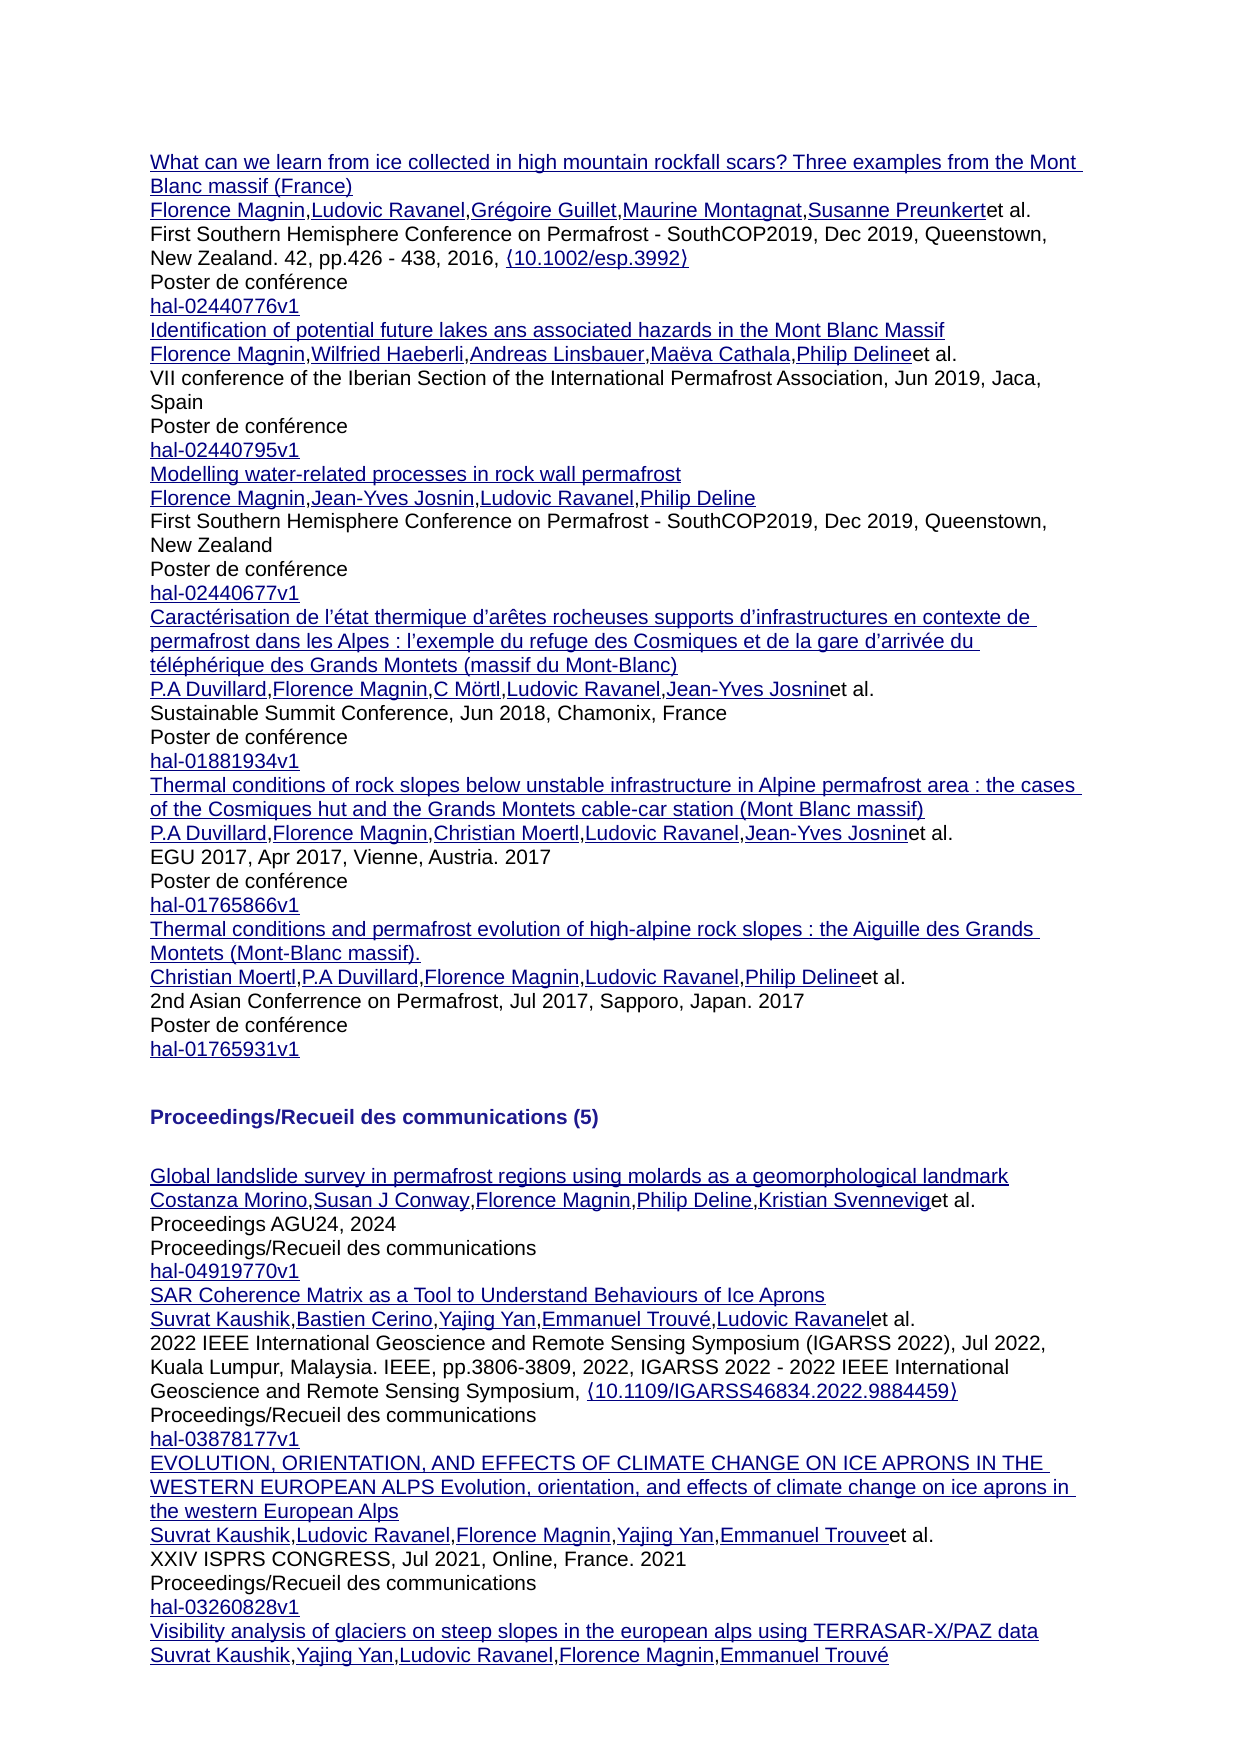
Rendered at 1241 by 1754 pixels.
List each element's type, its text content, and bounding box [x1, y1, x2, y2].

table_cell Modelling water-related processes in rock wall permafrost Florence Magnin,Jean-Yves Josnin,Ludovic Ravanel,Philip Deline First Southern Hemisphere Conference on Permafrost - SouthCOP2019, Dec 2019, Queenstown, New Zealand Poster de conférence hal-02440677v1 [150, 461, 1090, 605]
subtitle Proceedings/Recueil des communications (5) [150, 1105, 1090, 1129]
table_cell What can we learn from ice collected in high mountain rockfall scars? Three examples from the Mont Blanc massif (France) Florence Magnin,Ludovic Ravanel,Grégoire Guillet,Maurine Montagnat,Susanne Preunkertet al. First Southern Hemisphere Conference on Permafrost - SouthCOP2019, Dec 2019, Queenstown, New Zealand. 42, pp.426 - 438, 2016, ⟨10.1002/esp.3992⟩ Poster de conférence hal-02440776v1 [150, 150, 1090, 318]
table_cell Caractérisation de l’état thermique d’arêtes rocheuses supports d’infrastructures en contexte de permafrost dans les Alpes : l’exemple du refuge des Cosmiques et de la gare d’arrivée du téléphérique des Grands Montets (massif du Mont-Blanc) P.A Duvillard,Florence Magnin,C Mörtl,Ludovic Ravanel,Jean-Yves Josninet al. Sustainable Summit Conference, Jun 2018, Chamonix, France Poster de conférence hal-01881934v1 [150, 605, 1090, 773]
table_cell Thermal conditions and permafrost evolution of high-alpine rock slopes : the Aiguille des Grands Montets (Mont-Blanc massif). Christian Moertl,P.A Duvillard,Florence Magnin,Ludovic Ravanel,Philip Delineet al. 2nd Asian Conferrence on Permafrost, Jul 2017, Sapporo, Japan. 2017 Poster de conférence hal-01765931v1 [150, 917, 1090, 1060]
table_cell Visibility analysis of glaciers on steep slopes in the european alps using TERRASAR-X/PAZ data Suvrat Kaushik,Yajing Yan,Ludovic Ravanel,Florence Magnin,Emmanuel Trouvé [150, 1619, 1090, 1667]
table_cell Thermal conditions of rock slopes below unstable infrastructure in Alpine permafrost area : the cases of the Cosmiques hut and the Grands Montets cable-car station (Mont Blanc massif) P.A Duvillard,Florence Magnin,Christian Moertl,Ludovic Ravanel,Jean-Yves Josninet al. EGU 2017, Apr 2017, Vienne, Austria. 2017 Poster de conférence hal-01765866v1 [150, 773, 1090, 917]
table_cell Identification of potential future lakes ans associated hazards in the Mont Blanc Massif Florence Magnin,Wilfried Haeberli,Andreas Linsbauer,Maëva Cathala,Philip Delineet al. VII conference of the Iberian Section of the International Permafrost Association, Jun 2019, Jaca, Spain Poster de conférence hal-02440795v1 [150, 318, 1090, 461]
table_cell SAR Coherence Matrix as a Tool to Understand Behaviours of Ice Aprons Suvrat Kaushik,Bastien Cerino,Yajing Yan,Emmanuel Trouvé,Ludovic Ravanelet al. 2022 IEEE International Geoscience and Remote Sensing Symposium (IGARSS 2022), Jul 2022, Kuala Lumpur, Malaysia. IEEE, pp.3806-3809, 2022, IGARSS 2022 - 2022 IEEE International Geoscience and Remote Sensing Symposium, ⟨10.1109/IGARSS46834.2022.9884459⟩ Proceedings/Recueil des communications hal-03878177v1 [150, 1283, 1090, 1451]
table_header Global landslide survey in permafrost regions using molards as a geomorphological landmark Costanza Morino,Susan J Conway,Florence Magnin,Philip Deline,Kristian Svenneviget al. Proceedings AGU24, 2024 Proceedings/Recueil des communications hal-04919770v1 [150, 1164, 1090, 1283]
table_cell EVOLUTION, ORIENTATION, AND EFFECTS OF CLIMATE CHANGE ON ICE APRONS IN THE WESTERN EUROPEAN ALPS Evolution, orientation, and effects of climate change on ice aprons in the western European Alps Suvrat Kaushik,Ludovic Ravanel,Florence Magnin,Yajing Yan,Emmanuel Trouveet al. XXIV ISPRS CONGRESS, Jul 2021, Online, France. 2021 Proceedings/Recueil des communications hal-03260828v1 [150, 1451, 1090, 1619]
